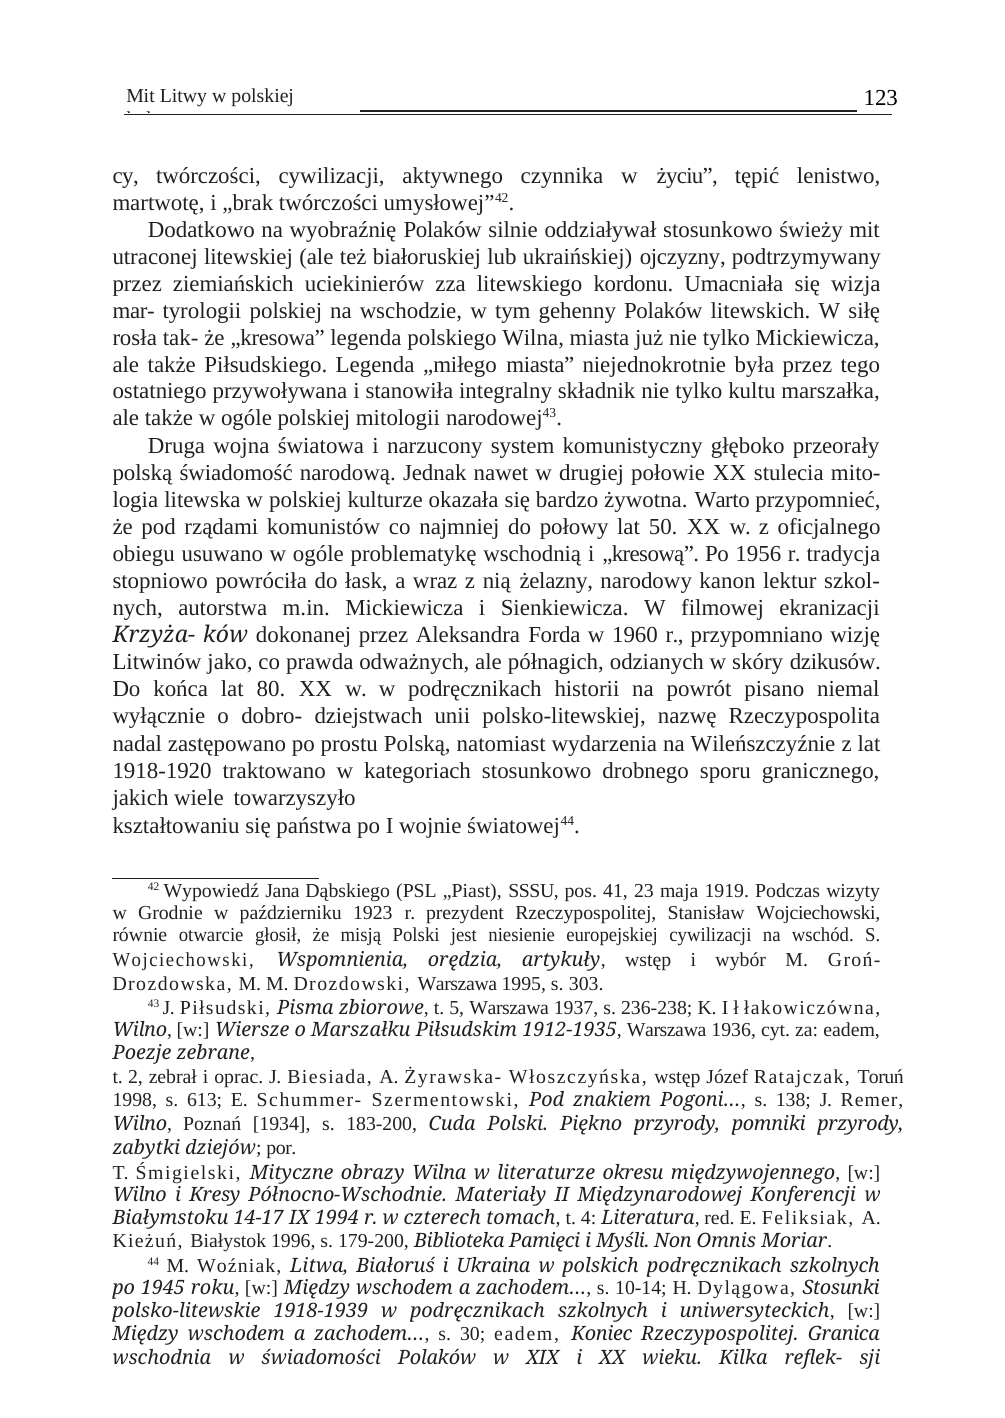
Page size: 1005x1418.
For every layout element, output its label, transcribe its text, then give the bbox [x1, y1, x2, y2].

list 2, zebrał i oprac. J. Biesiada, A. Żyrawska- Włoszczyńska, wstęp Józef Ratajczak, Toruń 1998, s. 613; E. Schummer- Szermentowski, Pod znakiem Pogoni…, s. 138; J. Remer, Wilno, Poznań [1934], s. 183-200, Cuda Polski. Piękno przyrody, pomniki przyrody, zabytki dziejów; por. [112, 1067, 904, 1161]
text kształtowaniu się państwa po I wojnie światowej44. [112, 812, 904, 838]
text 44 M. Woźniak, Litwa, Białoruś i Ukraina w polskich podręcznikach szkolnych po 1945 roku, [w:] Między wschodem a zachodem…, s. 10-14; H. Dylągowa, Stosunki polsko-litewskie 1918-1939 w podręcznikach szkolnych i uniwersyteckich, [w:] Między wschodem a zachodem…, s. 30; eadem, Koniec Rzeczypospolitej. Granica wschodnia w świadomości Polaków w XIX i XX wieku. Kilka reflek- sji [112, 1254, 881, 1370]
text Druga wojna światowa i narzucony system komunistyczny głęboko przeorały polską świadomość narodową. Jednak nawet w drugiej połowie XX stulecia mito- logia litewska w polskiej kulturze okazała się bardzo żywotna. Warto przypomnieć, że pod rządami komunistów co najmniej do połowy lat 50. XX w. z oficjalnego obiegu usuwano w ogóle problematykę wschodnią i „kresową”. Po 1956 r. tradycja stopniowo powróciła do łask, a wraz z nią żelazny, narodowy kanon lektur szkol- nych, autorstwa m.in. Mickiewicza i Sienkiewicza. W filmowej ekranizacji Krzyża- ków dokonanej przez Aleksandra Forda w 1960 r., przypomniano wizję Litwinów jako, co prawda odważnych, ale półnagich, odzianych w skóry dzikusów. Do końca lat 80. XX w. w podręcznikach historii na powrót pisano niemal wyłącznie o dobro- dziejstwach unii polsko-litewskiej, nazwę Rzeczypospolita nadal zastępowano po prostu Polską, natomiast wydarzenia na Wileńszczyźnie z lat 1918-1920 traktowano w kategoriach stosunkowo drobnego sporu granicznego, jakich wiele towarzyszyło [112, 431, 881, 811]
text cy, twórczości, cywilizacji, aktywnego czynnika w życiu”, tępić lenistwo, martwotę, i „brak twórczości umysłowej”42. [112, 162, 880, 216]
text Dodatkowo na wyobraźnię Polaków silnie oddziaływał stosunkowo świeży mit utraconej litewskiej (ale też białoruskiej lub ukraińskiej) ojczyzny, podtrzymywany przez ziemiańskich uciekinierów zza litewskiego kordonu. Umacniała się wizja mar- tyrologii polskiej na wschodzie, w tym gehenny Polaków litewskich. W siłę rosła tak- że „kresowa” legenda polskiego Wilna, miasta już nie tylko Mickiewicza, ale także Piłsudskiego. Legenda „miłego miasta” niejednokrotnie była przez tego ostatniego przywoływana i stanowiła integralny składnik nie tylko kultu marszałka, ale także w ogóle polskiej mitologii narodowej43. [112, 216, 881, 431]
text 43 J. Piłsudski, Pisma zbiorowe, t. 5, Warszawa 1937, s. 236-238; K. I ł łakowiczówna, Wilno, [w:] Wiersze o Marszałku Piłsudskim 1912-1935, Warszawa 1936, cyt. za: eadem, Poezje zebrane, [112, 996, 880, 1065]
text T. Śmigielski, Mityczne obrazy Wilna w literaturze okresu międzywojennego, [w:] Wilno i Kresy Północno-Wschodnie. Materiały II Międzynarodowej Konferencji w Białymstoku 14-17 IX 1994 r. w czterech tomach, t. 4: Literatura, red. E. Feliksiak, A. Kieżuń, Białystok 1996, s. 179-200, Biblioteka Pamięci i Myśli. Non Omnis Moriar. [112, 1161, 881, 1253]
text 42 Wypowiedź Jana Dąbskiego (PSL „Piast), SSSU, pos. 41, 23 maja 1919. Podczas wizyty w Grodnie w październiku 1923 r. prezydent Rzeczypospolitej, Stanisław Wojciechowski, równie otwarcie głosił, że misją Polski jest niesienie europejskiej cywilizacji na wschód. S. Wojciechowski, Wspomnienia, orędzia, artykuły, wstęp i wybór M. Groń- Drozdowska, M. M. Drozdowski, Warszawa 1995, s. 303. [112, 873, 880, 994]
